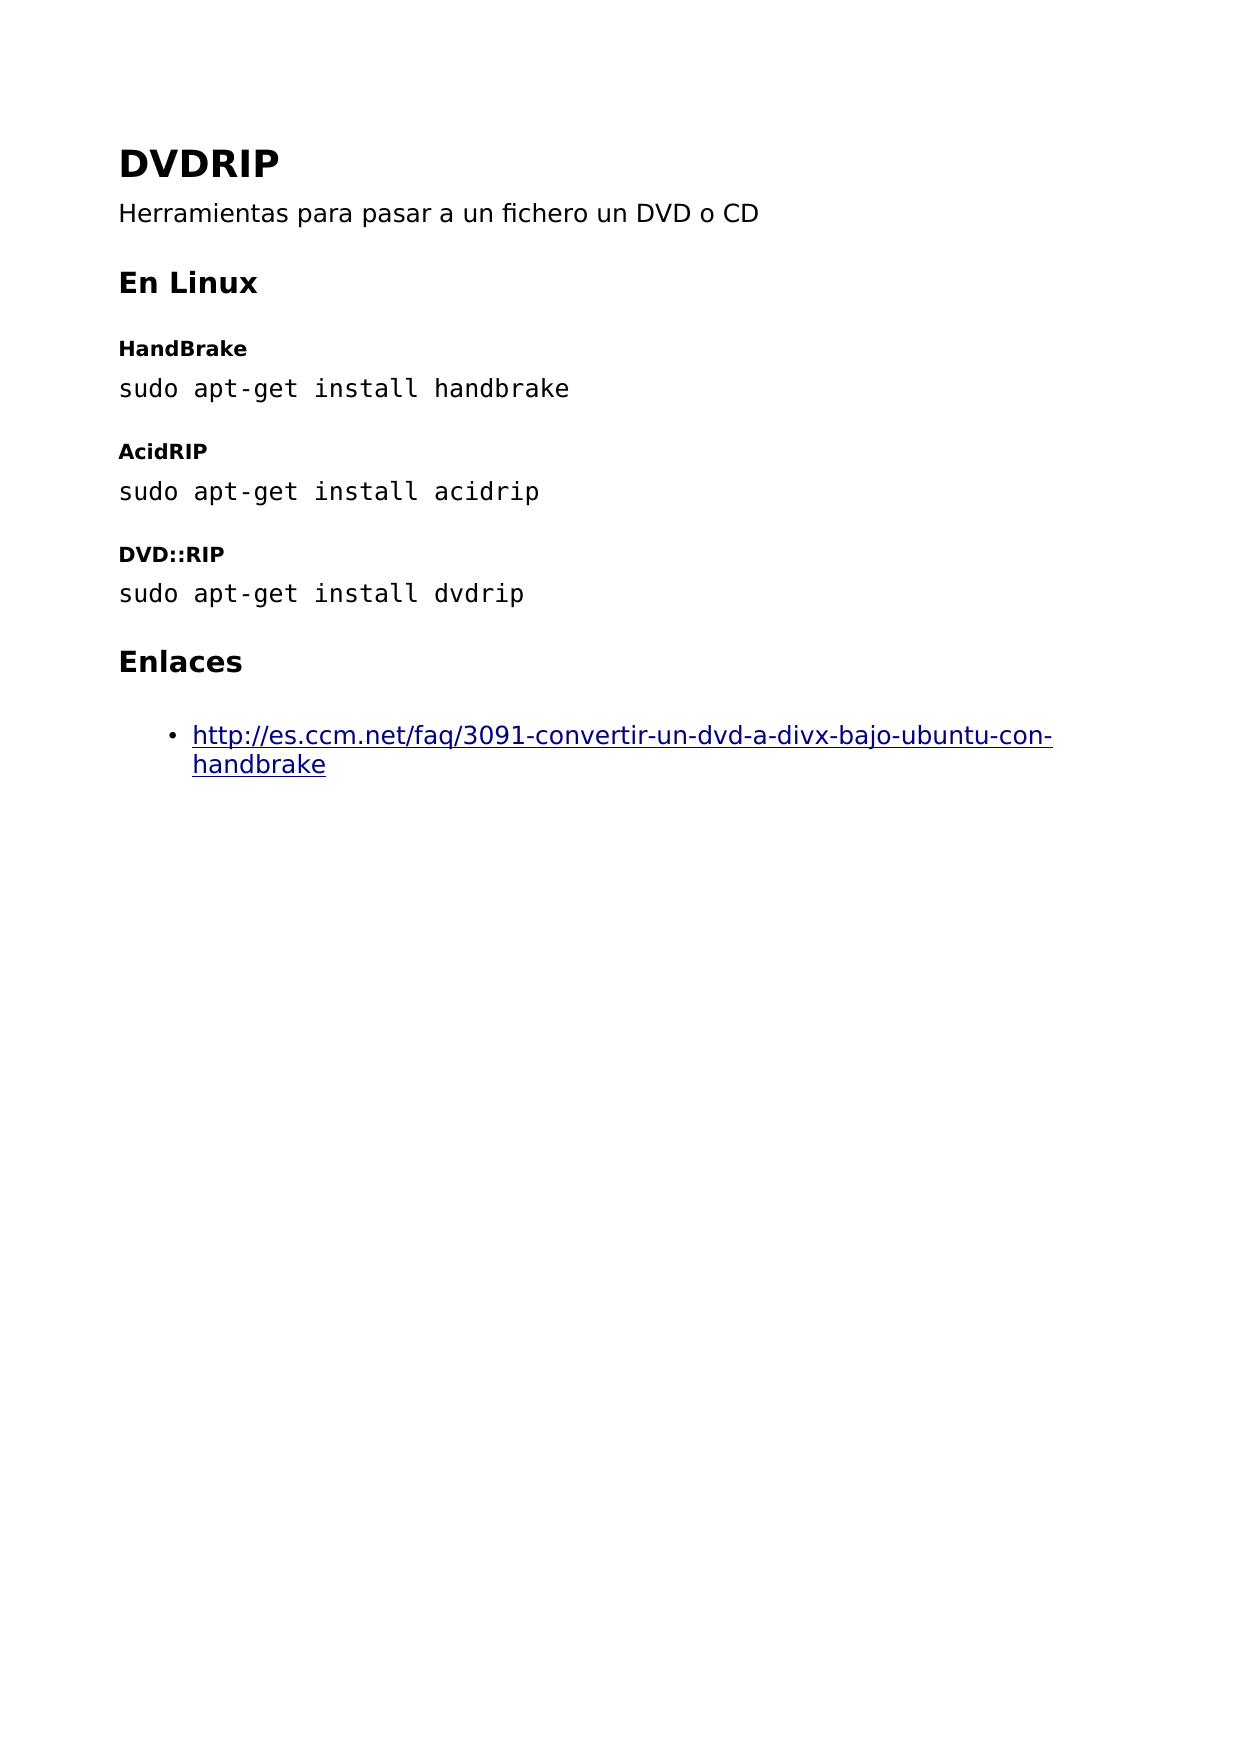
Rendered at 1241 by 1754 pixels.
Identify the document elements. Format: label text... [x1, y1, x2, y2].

subtitle DVD::RIP [118, 543, 1122, 567]
subtitle AcidRIP [118, 440, 1122, 464]
subtitle HandBrake [118, 337, 1122, 362]
text Herramientas para pasar a un fichero un DVD o CD [118, 199, 1122, 228]
subtitle DVDRIP [118, 143, 1122, 187]
text sudo apt-get install dvdrip [118, 579, 1122, 609]
text sudo apt-get install acidrip [118, 477, 1122, 506]
subtitle En Linux [118, 266, 1122, 300]
list http://es.ccm.net/faq/3091-convertir-un-dvd-a-divx-bajo-ubuntu-con-handbrake [177, 721, 1122, 780]
subtitle Enlaces [118, 646, 1122, 679]
text sudo apt-get install handbrake [118, 374, 1122, 403]
